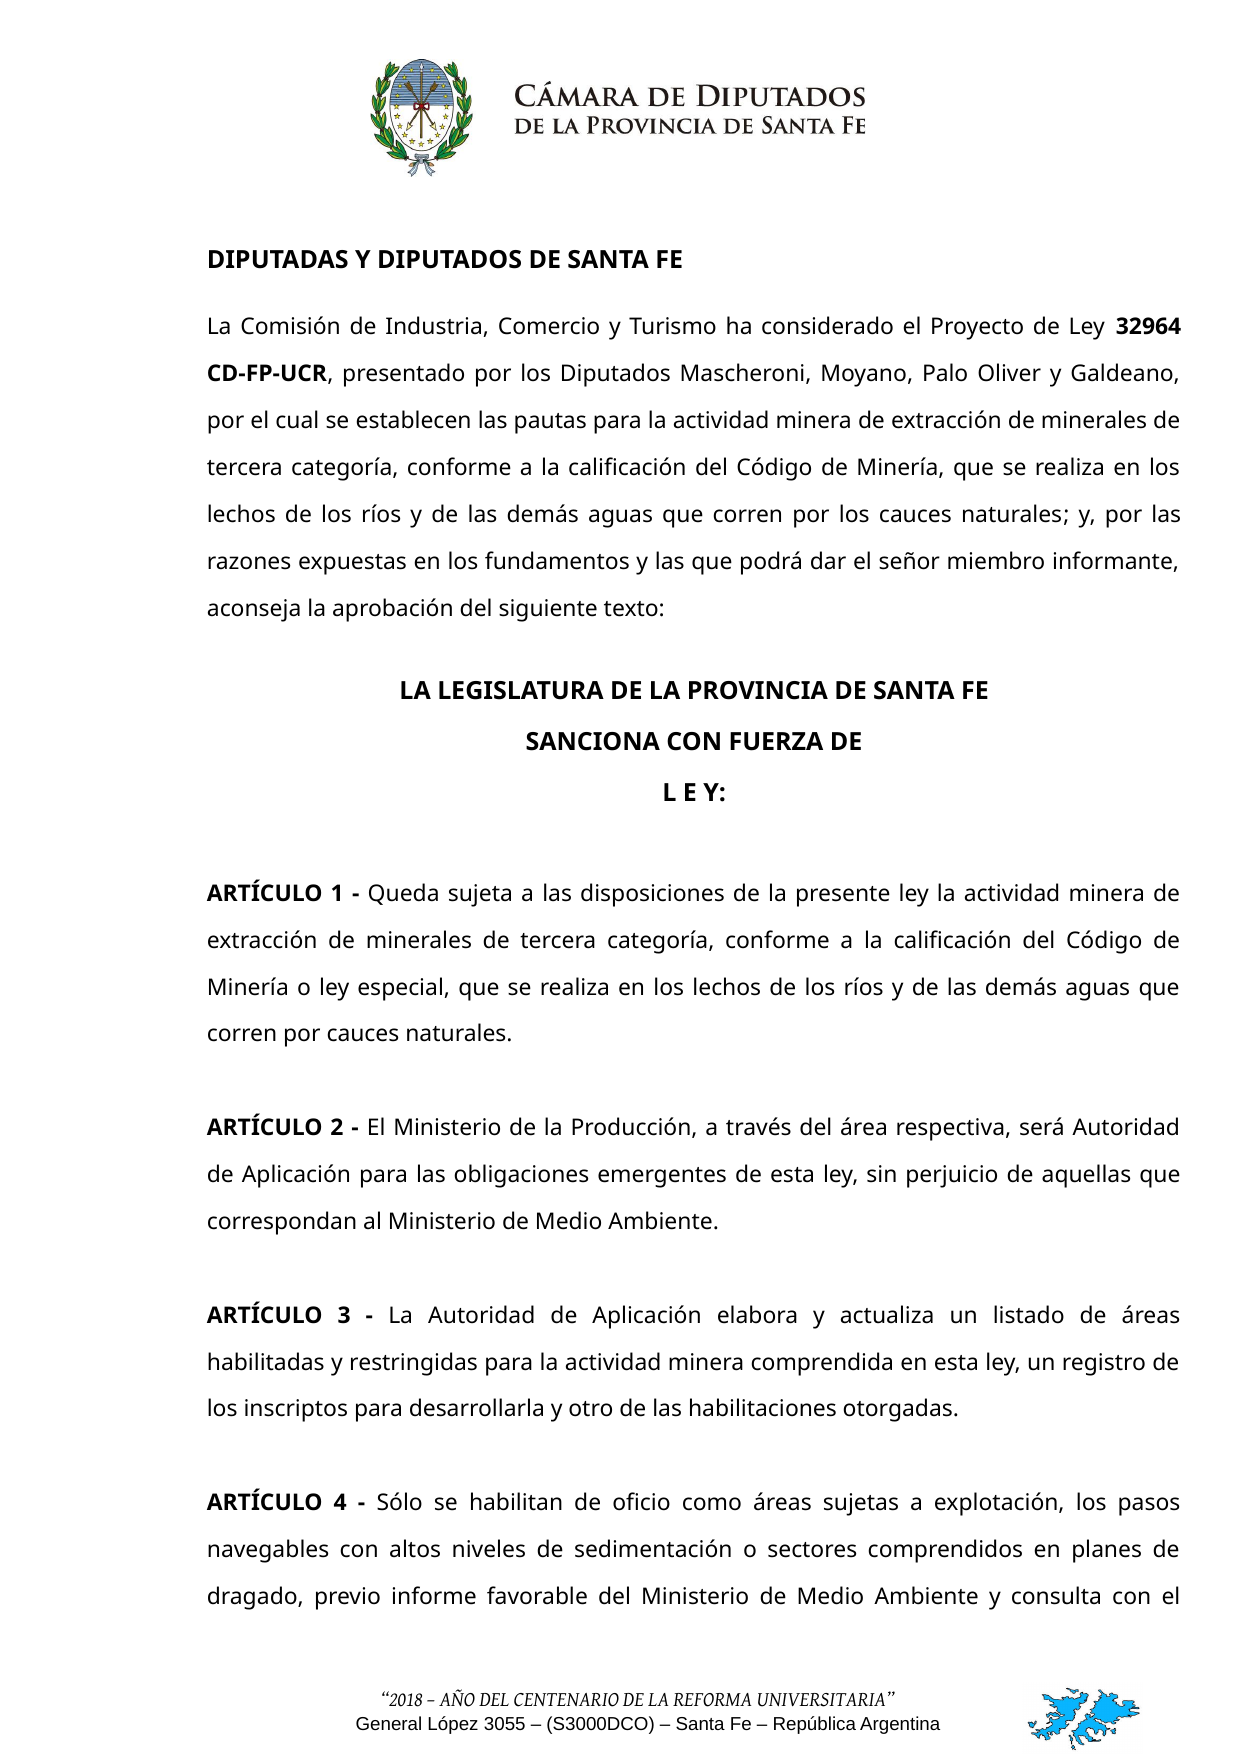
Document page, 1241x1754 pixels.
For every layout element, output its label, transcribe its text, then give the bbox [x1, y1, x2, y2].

picture [370, 59, 866, 181]
text ARTÍCULO 3 - La Autoridad de Aplicación elabora y actualiza un listado de áreas habilitadas y restringidas para la actividad minera comprendida en esta ley, un registro de los inscriptos para desarrollarla y otro de las habilitaciones otorgadas. [207, 1298, 1181, 1423]
text L E Y: [207, 774, 1181, 809]
text La Comisión de Industria, Comercio y Turismo ha considerado el Proyecto de Ley 32964 CD-FP-UCR, presentado por los Diputados Mascheroni, Moyano, Palo Oliver y Galdeano, por el cual se establecen las pautas para la actividad minera de extracción de minerales de tercera categoría, conforme a la calificación del Código de Minería, que se realiza en los lechos de los ríos y de las demás aguas que corren por los cauces naturales; y, por las razones expuestas en los fundamentos y las que podrá dar el señor miembro informante, aconseja la aprobación del siguiente texto: [207, 310, 1181, 623]
text SANCIONA CON FUERZA DE [207, 723, 1181, 758]
picture [1021, 1682, 1143, 1754]
text ARTÍCULO 4 - Sólo se habilitan de oficio como áreas sujetas a explotación, los pasos navegables con altos niveles de sedimentación o sectores comprendidos en planes de dragado, previo informe favorable del Ministerio de Medio Ambiente y consulta con el [207, 1486, 1181, 1611]
text DIPUTADAS Y DIPUTADOS DE SANTA FE [207, 242, 1181, 276]
text ARTÍCULO 1 - Queda sujeta a las disposiciones de la presente ley la actividad minera de extracción de minerales de tercera categoría, conforme a la calificación del Código de Minería o ley especial, que se realiza en los lechos de los ríos y de las demás aguas que corren por cauces naturales. [207, 877, 1181, 1048]
text LA LEGISLATURA DE LA PROVINCIA DE SANTA FE [207, 672, 1181, 707]
text ARTÍCULO 2 - El Ministerio de la Producción, a través del área respectiva, será Autoridad de Aplicación para las obligaciones emergentes de esta ley, sin perjuicio de aquellas que correspondan al Ministerio de Medio Ambiente. [207, 1111, 1181, 1236]
